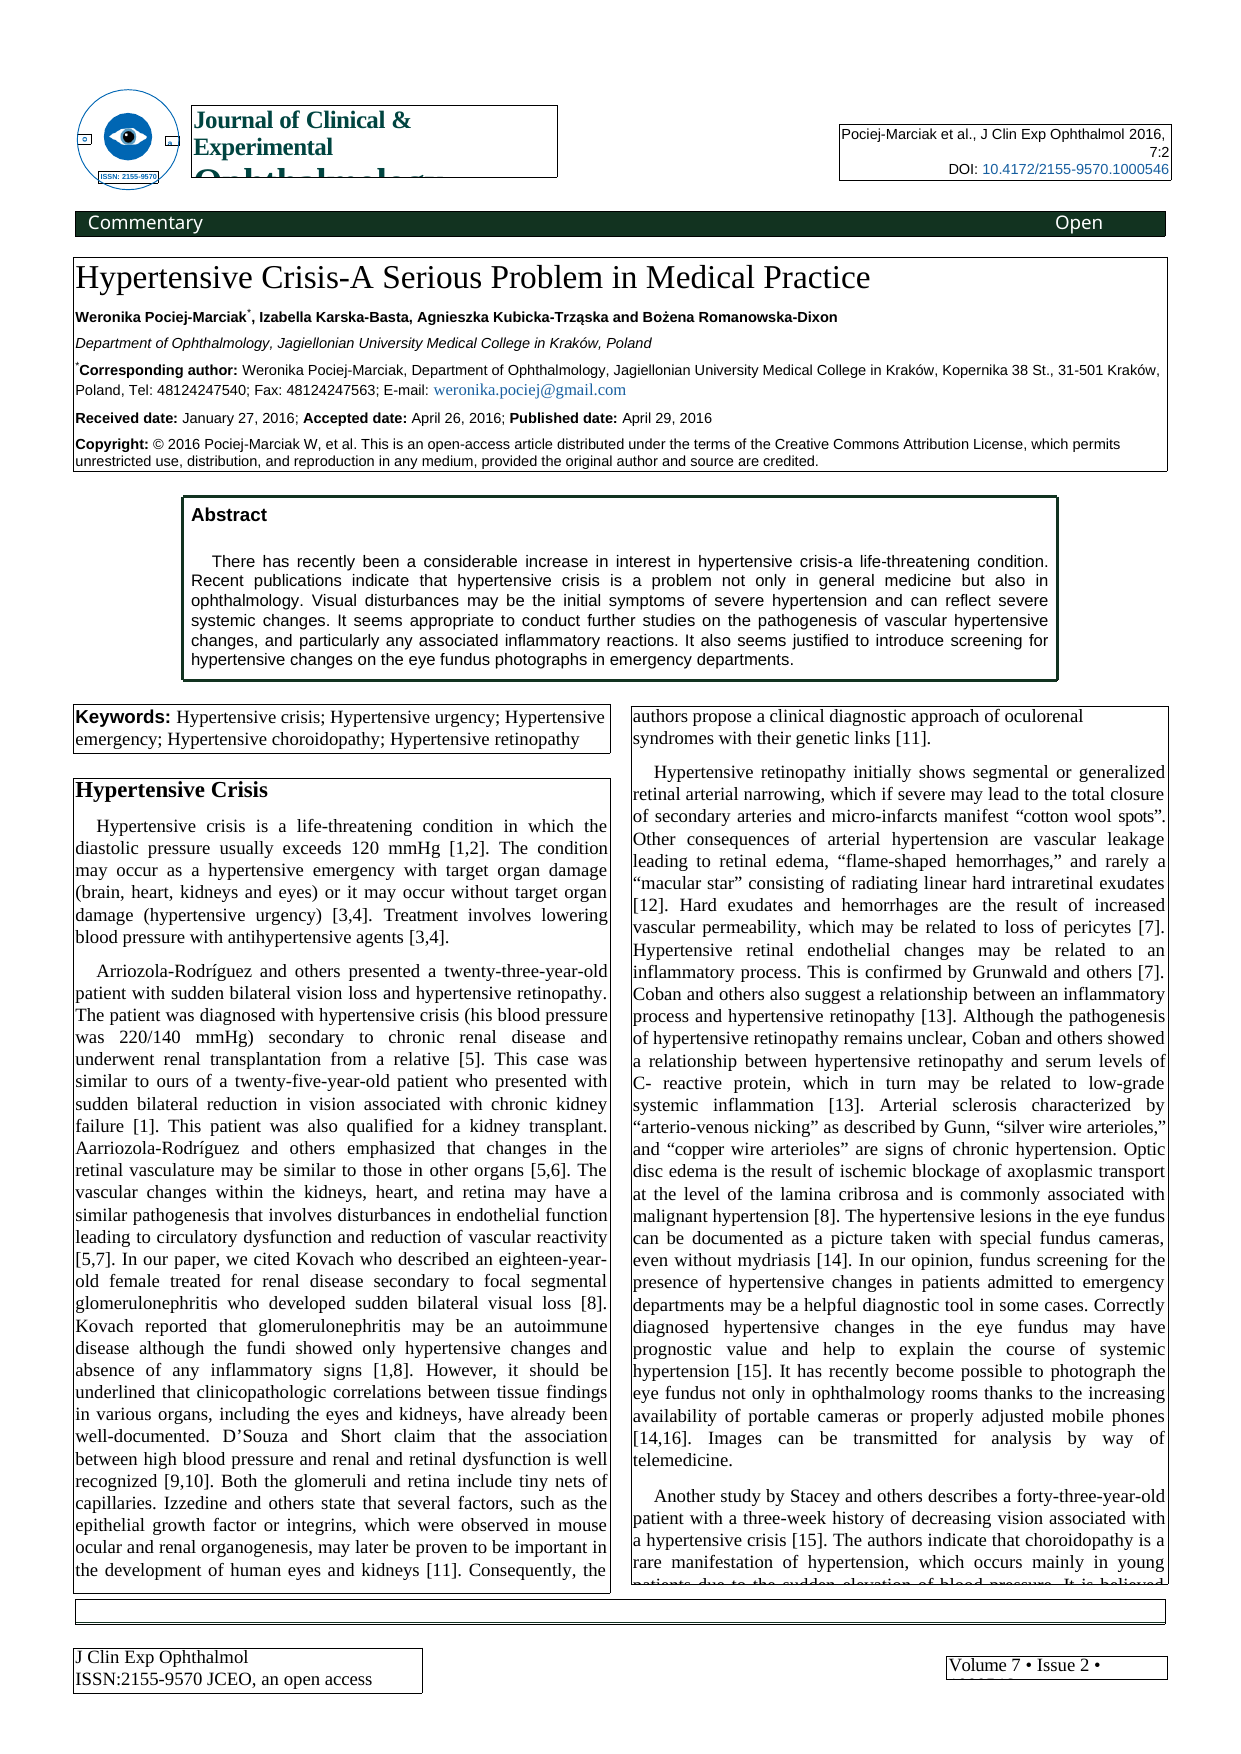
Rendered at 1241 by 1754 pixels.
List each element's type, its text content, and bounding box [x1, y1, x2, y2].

text Journal of Clinical & Experimental [193, 106, 557, 161]
text Received date: January 27, 2016; Accepted date: April 26, 2016; Published date: April 29, 2016 [75, 409, 1167, 426]
text *Corresponding author: Weronika Pociej-Marciak, Department of Ophthalmology, Jagiellonian University Medical College in Kraków, Kopernika 38 St., 31-501 Kraków, Poland, Tel: 48124247540; Fax: 48124247563; E-mail: weronika.pociej@gmail.com [75, 359, 1167, 398]
text There has recently been a considerable increase in interest in hypertensive crisis-a life-threatening condition. Recent publications indicate that hypertensive crisis is a problem not only in general medicine but also in ophthalmology. Visual disturbances may be the initial symptoms of severe hypertension and can reflect severe systemic changes. It seems appropriate to conduct further studies on the pathogenesis of vascular hypertensive changes, and particularly any associated inflammatory reactions. It also seems justified to introduce screening for hypertensive changes on the eye fundus photographs in emergency departments. [191, 552, 1050, 669]
text Hypertensive Crisis [75, 779, 610, 802]
text Ophthalmology [193, 161, 557, 177]
text Hypertensive crisis is a life-threatening condition in which the diastolic pressure usually exceeds 120 mmHg [1,2]. The condition may occur as a hypertensive emergency with target organ damage (brain, heart, kidneys and eyes) or it may occur without target organ damage (hypertensive urgency) [3,4]. Treatment involves lowering blood pressure with antihypertensive agents [3,4]. [75, 815, 608, 947]
text Volume 7 • Issue 2 • 1000546 [948, 1657, 1167, 1679]
text ISSN:2155-9570 JCEO, an open access journal [75, 1668, 422, 1693]
text DOI: 10.4172/2155-9570.1000546 [840, 161, 1169, 178]
text Keywords: Hypertensive crisis; Hypertensive urgency; Hypertensive emergency; Hypertensive choroidopathy; Hypertensive retinopathy [75, 706, 610, 750]
text syndromes with their genetic links [11]. [633, 727, 1168, 749]
text a [167, 138, 178, 145]
text Hypertensive retinopathy initially shows segmental or generalized retinal arterial narrowing, which if severe may lead to the total closure of secondary arteries and micro-infarcts manifest “cotton wool spots”. Other consequences of arterial hypertension are vascular leakage leading to retinal edema, “flame-shaped hemorrhages,” and rarely a “macular star” consisting of radiating linear hard intraretinal exudates [12]. Hard exudates and hemorrhages are the result of increased vascular permeability, which may be related to loss of pericytes [7]. Hypertensive retinal endothelial changes may be related to an inflammatory process. This is confirmed by Grunwald and others [7]. Coban and others also suggest a relationship between an inflammatory process and hypertensive retinopathy [13]. Although the pathogenesis of hypertensive retinopathy remains unclear, Coban and others showed a relationship between hypertensive retinopathy and serum levels of C- reactive protein, which in turn may be related to low-grade systemic inflammation [13]. Arterial sclerosis characterized by “arterio-venous nicking” as described by Gunn, “silver wire arterioles,” and “copper wire arterioles” are signs of chronic hypertension. Optic disc edema is the result of ischemic blockage of axoplasmic transport at the level of the lamina cribrosa and is commonly associated with malignant hypertension [8]. The hypertensive lesions in the eye fundus can be documented as a picture taken with special fundus cameras, even without mydriasis [14]. In our opinion, fundus screening for the presence of hypertensive changes in patients admitted to emergency departments may be a helpful diagnostic tool in some cases. Correctly diagnosed hypertensive changes in the eye fundus may have prognostic value and help to explain the course of systemic hypertension [15]. It has recently become possible to photograph the eye fundus not only in ophthalmology rooms thanks to the increasing availability of portable cameras or properly adjusted mobile phones [14,16]. Images can be transmitted for analysis by way of telemedicine. [633, 761, 1166, 1470]
text Department of Ophthalmology, Jagiellonian University Medical College in Kraków, Poland [75, 335, 1167, 351]
text J Clin Exp Ophthalmol [75, 1649, 422, 1667]
text ISSN: 2155-9570 [100, 173, 158, 181]
text Pociej-Marciak et al., J Clin Exp Ophthalmol 2016, [840, 126, 1165, 143]
text Another study by Stacey and others describes a forty-three-year-old patient with a three-week history of decreasing vision associated with a hypertensive crisis [15]. The authors indicate that choroidopathy is a rare manifestation of hypertension, which occurs mainly in young patients due to the sudden elevation of blood pressure. It is believed [633, 1485, 1166, 1584]
text Weronika Pociej-Marciak*, Izabella Karska-Basta, Agnieszka Kubicka-Trząska and Bożena Romanowska-Dixon [75, 306, 1167, 325]
text authors propose a clinical diagnostic approach of oculorenal [633, 707, 1168, 726]
text Copyright: © 2016 Pociej-Marciak W, et al. This is an open-access article distributed under the terms of the Creative Commons Attribution License, which permits unrestricted use, distribution, and reproduction in any medium, provided the original author and source are credited. [75, 436, 1167, 469]
text 7:2 [840, 143, 1169, 160]
picture [109, 128, 147, 145]
text Commentary Open Access [88, 212, 1165, 236]
text Abstract [191, 504, 1056, 526]
text Arriozola-Rodríguez and others presented a twenty-three-year-old patient with sudden bilateral vision loss and hypertensive retinopathy. The patient was diagnosed with hypertensive crisis (his blood pressure was 220/140 mmHg) secondary to chronic renal disease and underwent renal transplantation from a relative [5]. This case was similar to ours of a twenty-five-year-old patient who presented with sudden bilateral reduction in vision associated with chronic kidney failure [1]. This patient was also qualified for a kidney transplant. Aarriozola-Rodríguez and others emphasized that changes in the retinal vasculature may be similar to those in other organs [5,6]. The vascular changes within the kidneys, heart, and retina may have a similar pathogenesis that involves disturbances in endothelial function leading to circulatory dysfunction and reduction of vascular reactivity [5,7]. In our paper, we cited Kovach who described an eighteen-year- old female treated for renal disease secondary to focal segmental glomerulonephritis who developed sudden bilateral visual loss [8]. Kovach reported that glomerulonephritis may be an autoimmune disease although the fundi showed only hypertensive changes and absence of any inflammatory signs [1,8]. However, it should be underlined that clinicopathologic correlations between tissue findings in various organs, including the eyes and kidneys, have already been well-documented. D’Souza and Short claim that the association between high blood pressure and renal and retinal dysfunction is well recognized [9,10]. Both the glomeruli and retina include tiny nets of capillaries. Izzedine and others state that several factors, such as the epithelial growth factor or integrins, which were observed in mouse ocular and renal organogenesis, may later be proven to be important in the development of human eyes and kidneys [11]. Consequently, the [75, 959, 608, 1580]
text Hypertensive Crisis-A Serious Problem in Medical Practice [75, 258, 1167, 296]
